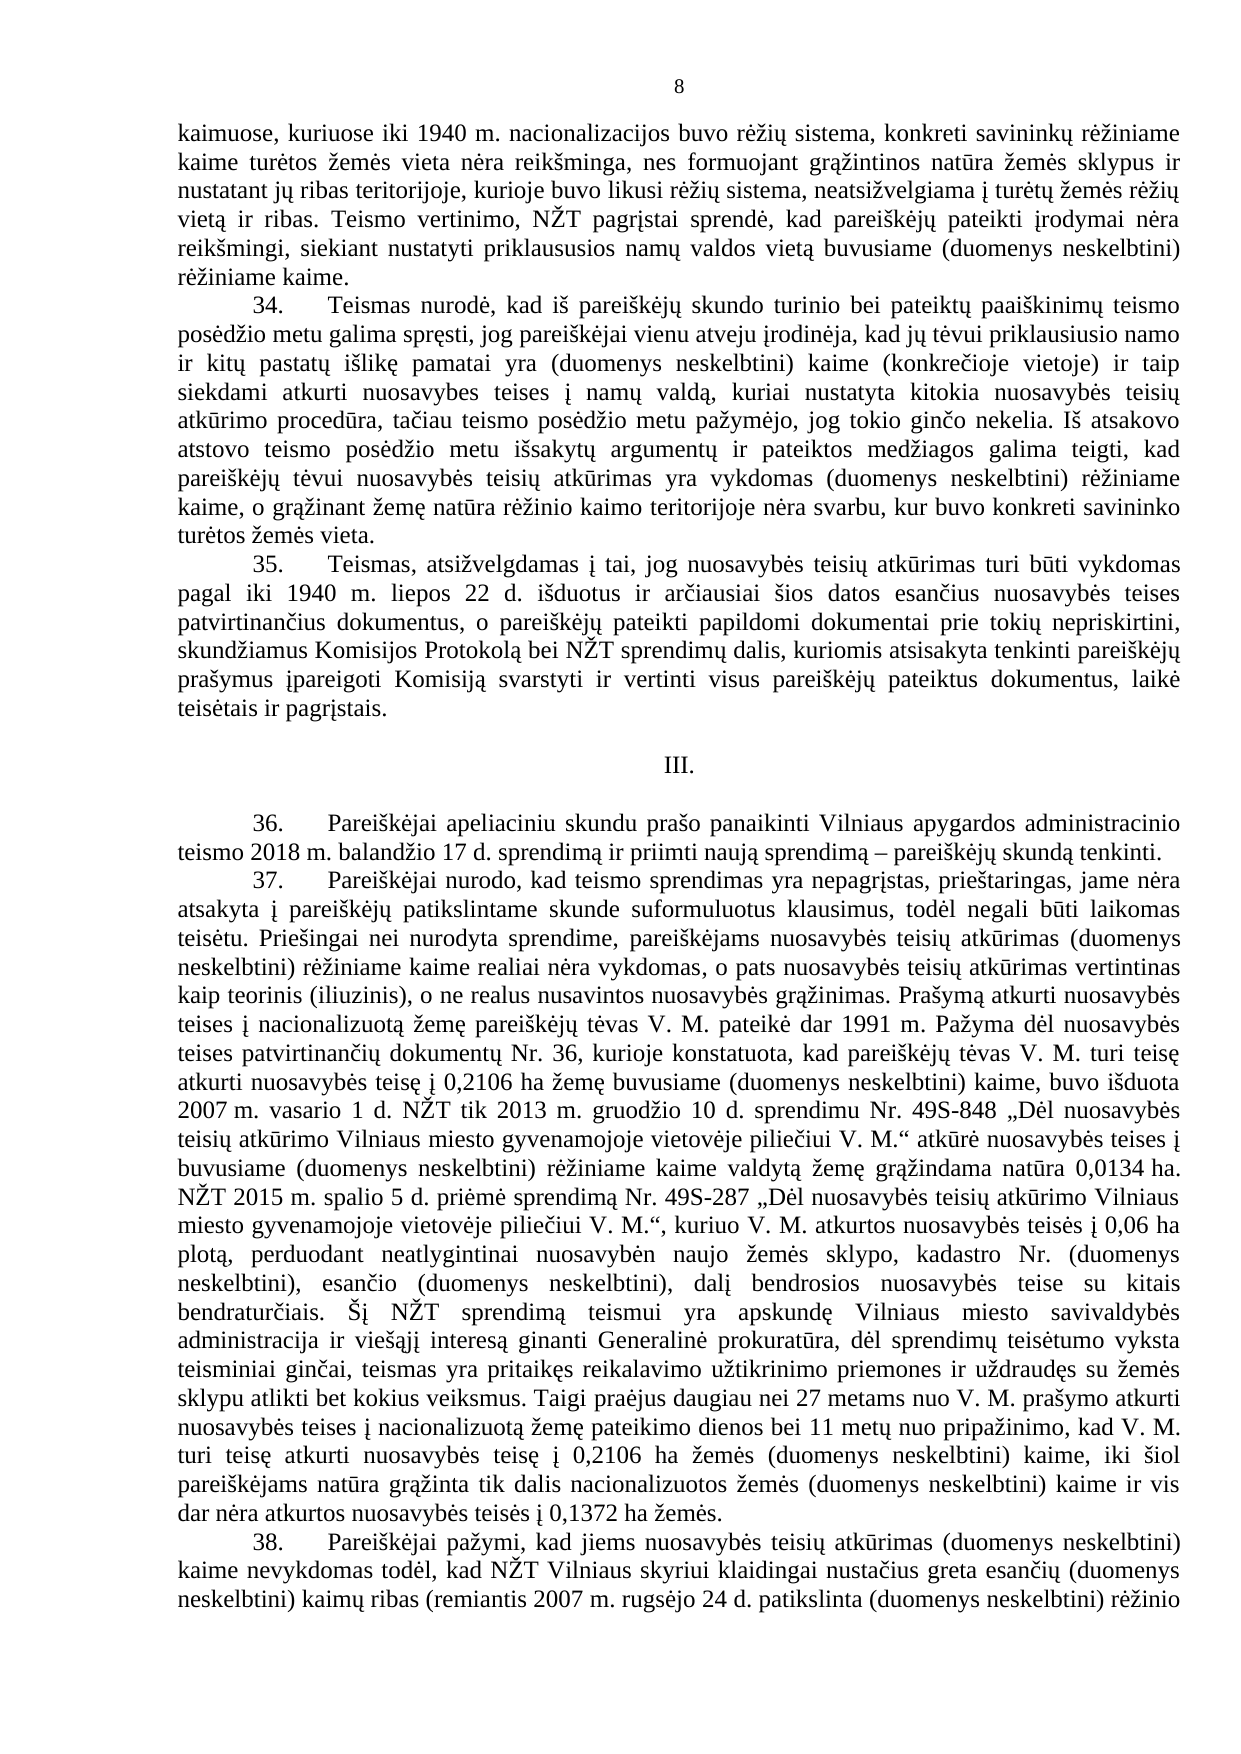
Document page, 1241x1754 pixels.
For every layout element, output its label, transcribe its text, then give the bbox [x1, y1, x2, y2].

text kaimuose, kuriuose iki 1940 m. nacionalizacijos buvo rėžių sistema, konkreti savininkų rėžiniame kaime turėtos žemės vieta nėra reikšminga, nes formuojant grąžintinos natūra žemės sklypus ir nustatant jų ribas teritorijoje, kurioje buvo likusi rėžių sistema, neatsižvelgiama į turėtų žemės rėžių vietą ir ribas. Teismo vertinimo, NŽT pagrįstai sprendė, kad pareiškėjų pateikti įrodymai nėra reikšmingi, siekiant nustatyti priklaususios namų valdos vietą buvusiame (duomenys neskelbtini) rėžiniame kaime. [177, 118, 1181, 291]
text 38. Pareiškėjai pažymi, kad jiems nuosavybės teisių atkūrimas (duomenys neskelbtini) kaime nevykdomas todėl, kad NŽT Vilniaus skyriui klaidingai nustačius greta esančių (duomenys neskelbtini) kaimų ribas (remiantis 2007 m. rugsėjo 24 d. patikslinta (duomenys neskelbtini) rėžinio [177, 1527, 1181, 1613]
text 34. Teismas nurodė, kad iš pareiškėjų skundo turinio bei pateiktų paaiškinimų teismo posėdžio metu galima spręsti, jog pareiškėjai vienu atveju įrodinėja, kad jų tėvui priklausiusio namo ir kitų pastatų išlikę pamatai yra (duomenys neskelbtini) kaime (konkrečioje vietoje) ir taip siekdami atkurti nuosavybes teises į namų valdą, kuriai nustatyta kitokia nuosavybės teisių atkūrimo procedūra, tačiau teismo posėdžio metu pažymėjo, jog tokio ginčo nekelia. Iš atsakovo atstovo teismo posėdžio metu išsakytų argumentų ir pateiktos medžiagos galima teigti, kad pareiškėjų tėvui nuosavybės teisių atkūrimas yra vykdomas (duomenys neskelbtini) rėžiniame kaime, o grąžinant žemę natūra rėžinio kaimo teritorijoje nėra svarbu, kur buvo konkreti savininko turėtos žemės vieta. [177, 291, 1181, 549]
text 35. Teismas, atsižvelgdamas į tai, jog nuosavybės teisių atkūrimas turi būti vykdomas pagal iki 1940 m. liepos 22 d. išduotus ir arčiausiai šios datos esančius nuosavybės teises patvirtinančius dokumentus, o pareiškėjų pateikti papildomi dokumentai prie tokių nepriskirtini, skundžiamus Komisijos Protokolą bei NŽT sprendimų dalis, kuriomis atsisakyta tenkinti pareiškėjų prašymus įpareigoti Komisiją svarstyti ir vertinti visus pareiškėjų pateiktus dokumentus, laikė teisėtais ir pagrįstais. [177, 549, 1181, 722]
text 37. Pareiškėjai nurodo, kad teismo sprendimas yra nepagrįstas, prieštaringas, jame nėra atsakyta į pareiškėjų patikslintame skunde suformuluotus klausimus, todėl negali būti laikomas teisėtu. Priešingai nei nurodyta sprendime, pareiškėjams nuosavybės teisių atkūrimas (duomenys neskelbtini) rėžiniame kaime realiai nėra vykdomas, o pats nuosavybės teisių atkūrimas vertintinas kaip teorinis (iliuzinis), o ne realus nusavintos nuosavybės grąžinimas. Prašymą atkurti nuosavybės teises į nacionalizuotą žemę pareiškėjų tėvas V. M. pateikė dar 1991 m. Pažyma dėl nuosavybės teises patvirtinančių dokumentų Nr. 36, kurioje konstatuota, kad pareiškėjų tėvas V. M. turi teisę atkurti nuosavybės teisę į 0,2106 ha žemę buvusiame (duomenys neskelbtini) kaime, buvo išduota 2007 m. vasario 1 d. NŽT tik 2013 m. gruodžio 10 d. sprendimu Nr. 49S-848 „Dėl nuosavybės teisių atkūrimo Vilniaus miesto gyvenamojoje vietovėje piliečiui V. M.“ atkūrė nuosavybės teises į buvusiame (duomenys neskelbtini) rėžiniame kaime valdytą žemę grąžindama natūra 0,0134 ha. NŽT 2015 m. spalio 5 d. priėmė sprendimą Nr. 49S-287 „Dėl nuosavybės teisių atkūrimo Vilniaus miesto gyvenamojoje vietovėje piliečiui V. M.“, kuriuo V. M. atkurtos nuosavybės teisės į 0,06 ha plotą, perduodant neatlygintinai nuosavybėn naujo žemės sklypo, kadastro Nr. (duomenys neskelbtini), esančio (duomenys neskelbtini), dalį bendrosios nuosavybės teise su kitais bendraturčiais. Šį NŽT sprendimą teismui yra apskundę Vilniaus miesto savivaldybės administracija ir viešąjį interesą ginanti Generalinė prokuratūra, dėl sprendimų teisėtumo vyksta teisminiai ginčai, teismas yra pritaikęs reikalavimo užtikrinimo priemones ir uždraudęs su žemės sklypu atlikti bet kokius veiksmus. Taigi praėjus daugiau nei 27 metams nuo V. M. prašymo atkurti nuosavybės teises į nacionalizuotą žemę pateikimo dienos bei 11 metų nuo pripažinimo, kad V. M. turi teisę atkurti nuosavybės teisę į 0,2106 ha žemės (duomenys neskelbtini) kaime, iki šiol pareiškėjams natūra grąžinta tik dalis nacionalizuotos žemės (duomenys neskelbtini) kaime ir vis dar nėra atkurtos nuosavybės teisės į 0,1372 ha žemės. [177, 866, 1181, 1527]
text III. [177, 751, 1181, 779]
text 36. Pareiškėjai apeliaciniu skundu prašo panaikinti Vilniaus apygardos administracinio teismo 2018 m. balandžio 17 d. sprendimą ir priimti naują sprendimą – pareiškėjų skundą tenkinti. [177, 808, 1181, 866]
